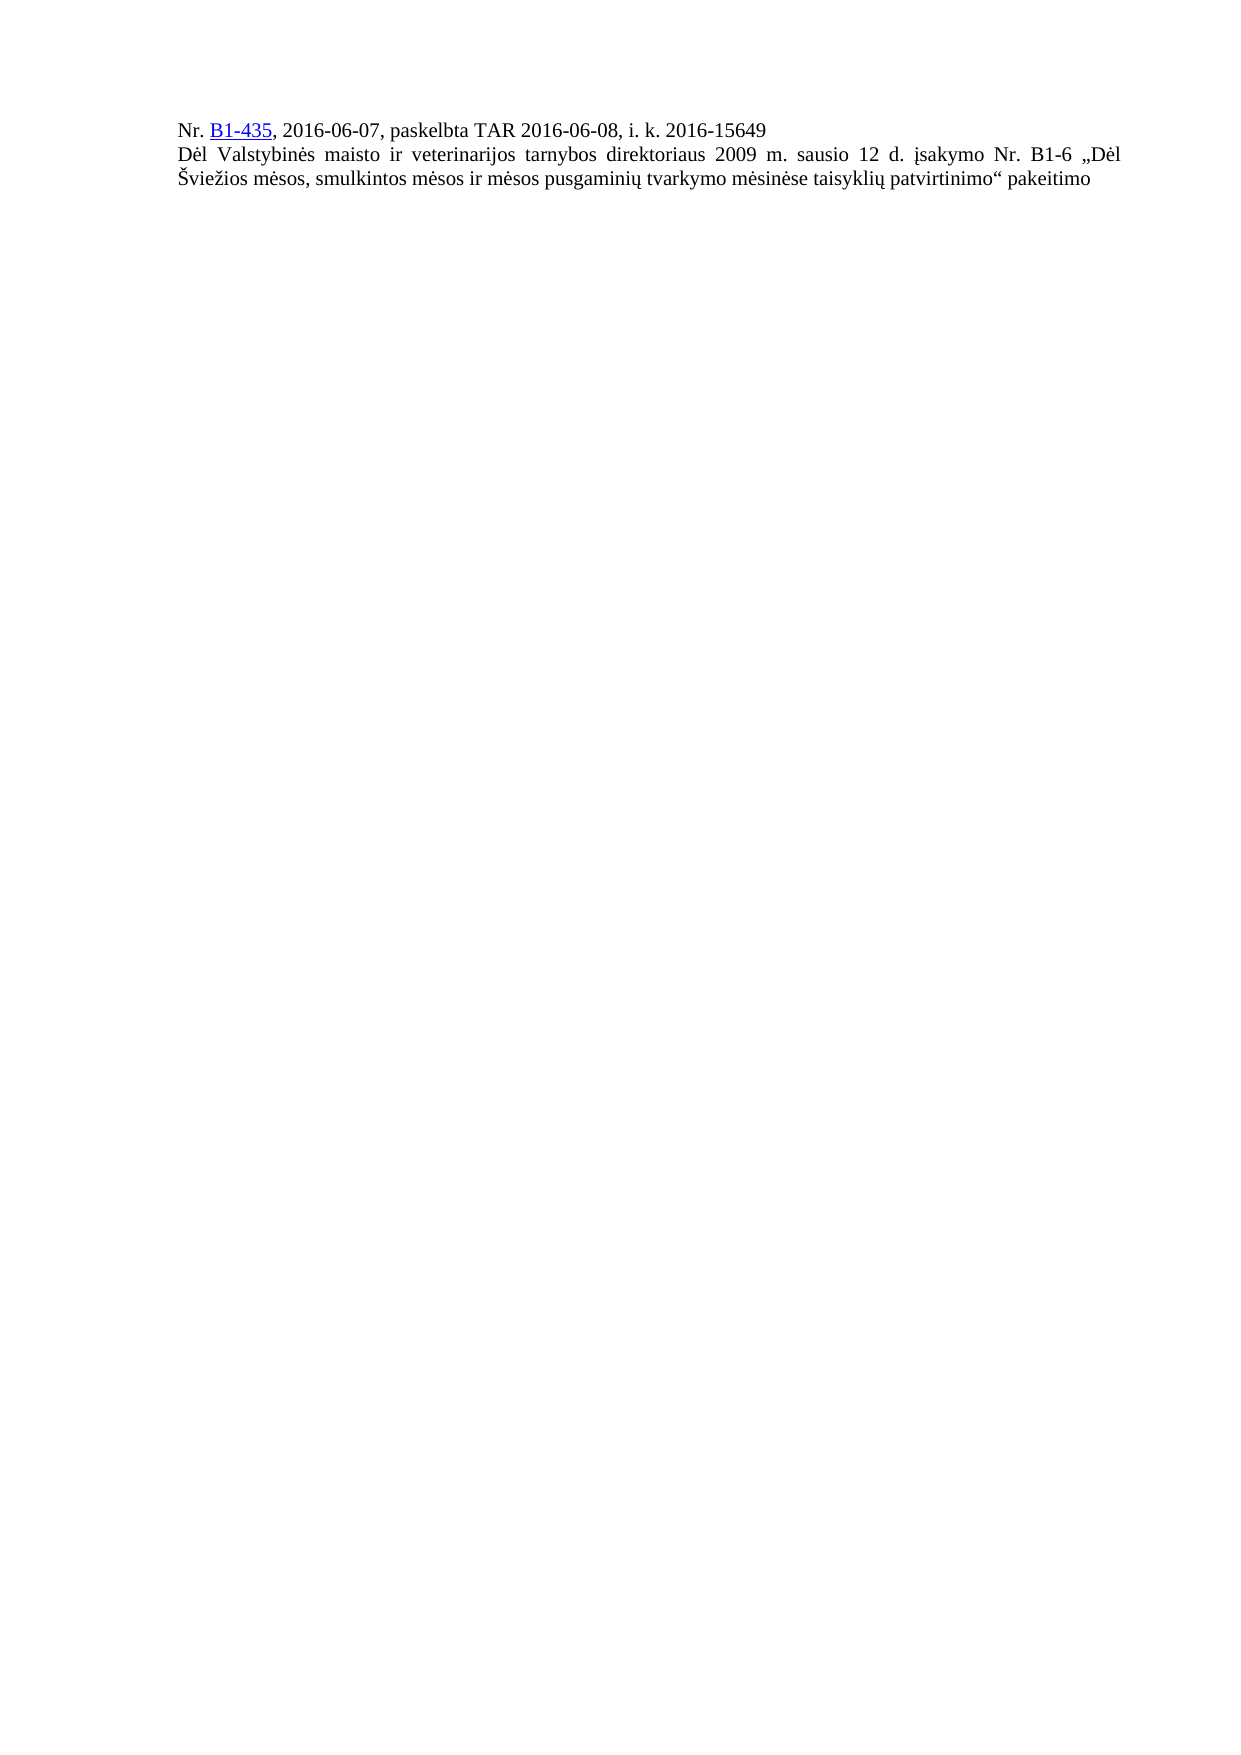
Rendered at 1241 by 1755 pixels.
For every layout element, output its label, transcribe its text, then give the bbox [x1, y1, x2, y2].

text Nr. B1-435, 2016-06-07, paskelbta TAR 2016-06-08, i. k. 2016-15649 [177, 118, 1122, 142]
text Dėl Valstybinės maisto ir veterinarijos tarnybos direktoriaus 2009 m. sausio 12 d. įsakymo Nr. B1-6 „Dėl Šviežios mėsos, smulkintos mėsos ir mėsos pusgaminių tvarkymo mėsinėse taisyklių patvirtinimo“ pakeitimo [177, 142, 1122, 190]
